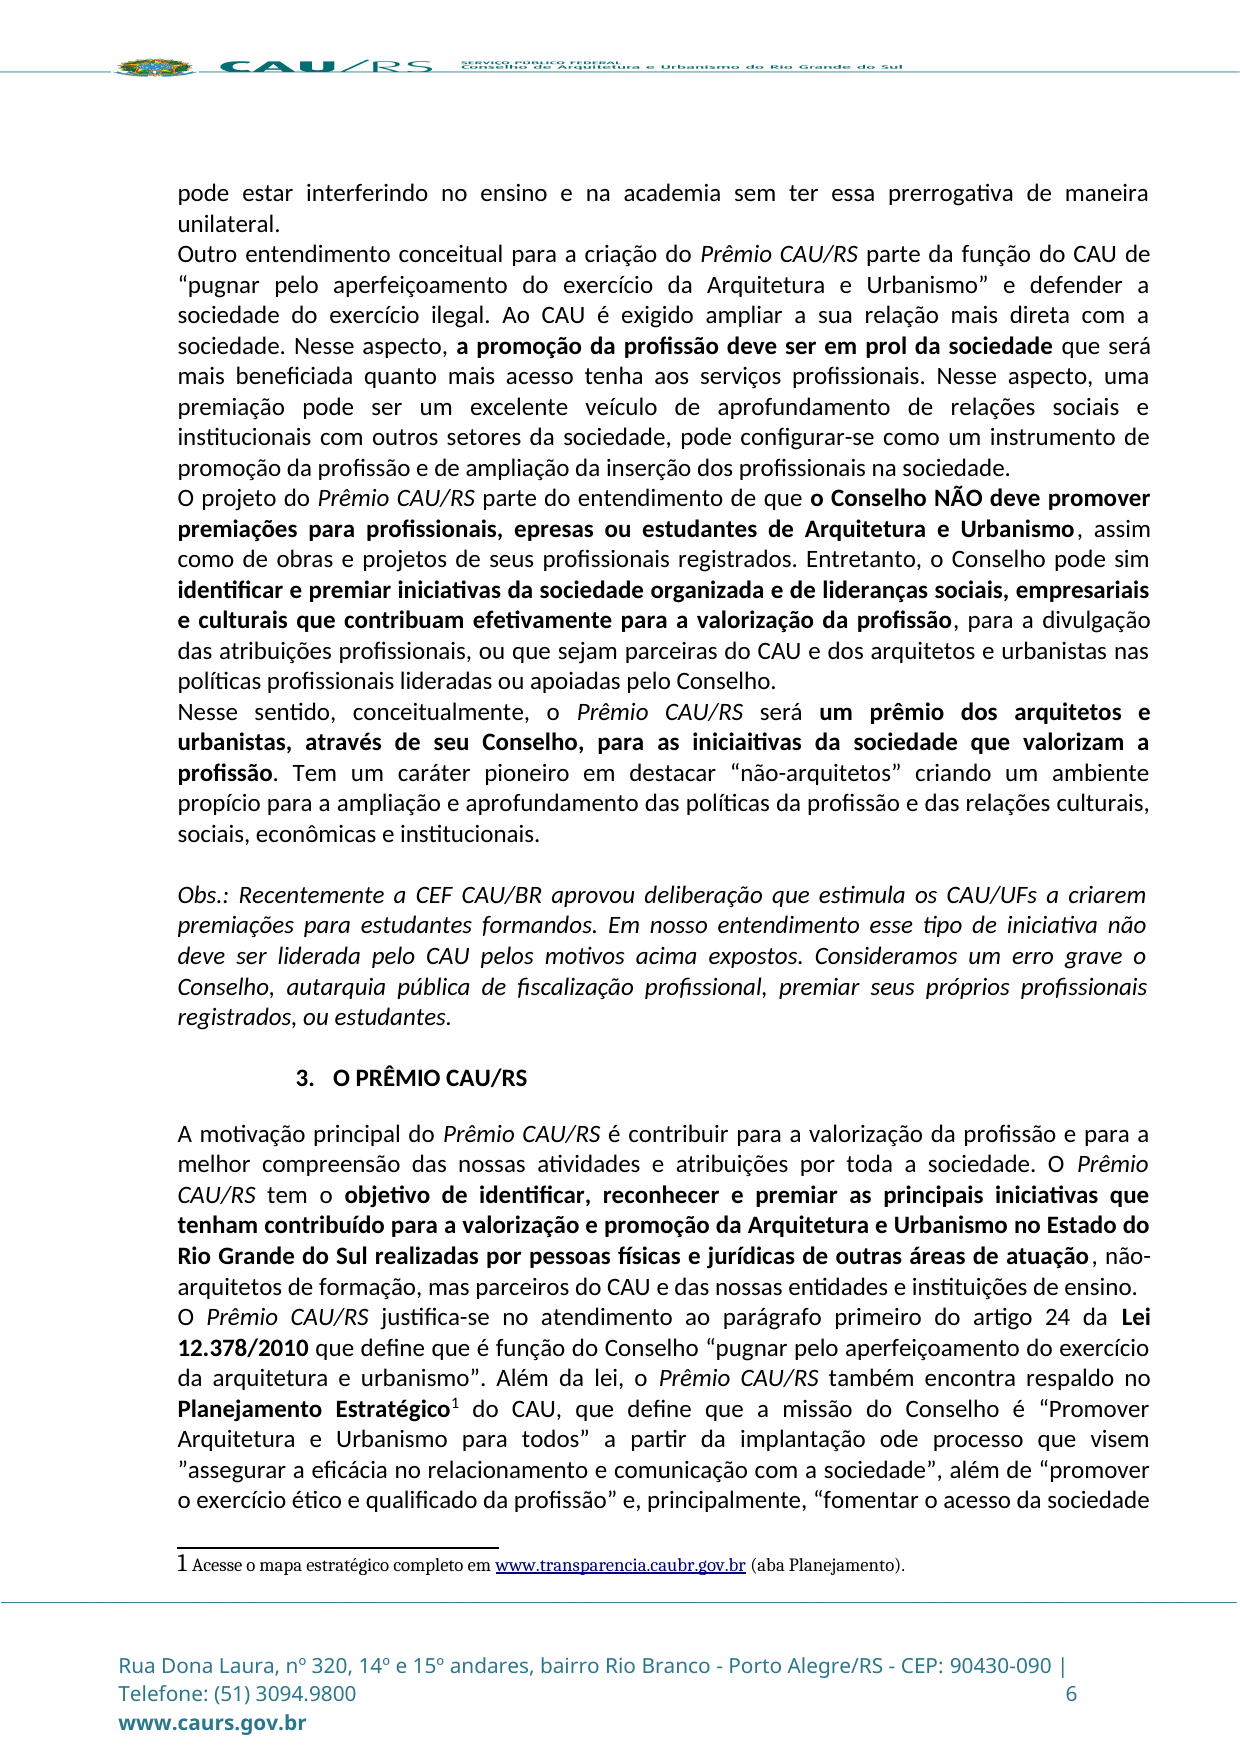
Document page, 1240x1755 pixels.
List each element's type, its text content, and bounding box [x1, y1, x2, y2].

text O Prêmio CAU/RS tem sua gênese a partir de dois entendimentos conceituais, um jurídico/ético e outro político. O Conselho tem a função de “orientar, disciplinar e fiscalizar o exercício da profissão e zelar pela fiel observância dos princípios de ética e disciplina” (Art. 24, Lei 12.378/2010), e nos parece eticamente discutível a competência do mesmo para premiar e destacar um profissional ou obra entre todos os demais profissionais e obras. O Conselho não deve emitir juízo de valor e classificar seus registrados pela sua atuação ou trabalhos realizados, se todos estiverem atendendo a legislação e a boa prática profissional. Juridicamente, uma premiação do Conselho para seus profissionais também corre o risco de ferir a isonomia de sua atuação, princípio basilar do direito público. Ao premiar um profissional, o Conselho também corre o risco desnecessário de ver o mesmo profissional investigado e sancionado em momento subsequente. Ao premiar estudante o CAU também pode estar interferindo no ensino e na academia sem ter essa prerrogativa de maneira unilateral. [177, 205, 1151, 238]
text O Prêmio CAU/RS justifica-se no atendimento ao parágrafo primeiro do artigo 24 da Lei 12.378/2010 que define que é função do Conselho “pugnar pelo aperfeiçoamento do exercício da arquitetura e urbanismo”. Além da lei, o Prêmio CAU/RS também encontra respaldo no Planejamento Estratégico do CAU, que define que a missão do Conselho é “Promover Arquitetura e Urbanismo para todos” a partir da implantação ode processo que visem ”assegurar a eficácia no relacionamento e comunicação com a sociedade”, além de “promover o exercício ético e qualificado da profissão” e, principalmente, “fomentar o acesso da sociedade à Arquitetura e Urbanismo”. A Plataforma de Gestão 2018/2020 também apresenta comoum de seus princípios a “valorização da Arquitetura e Urbanismo, dos campos de atuação e das atribuições profissionais”, além de diversas propostas, notadamente a “comunicação como estratégia de fiscalização e de reconhecimento do profissional” e o fomento a “parcerias institucionais, convênios e termos de cooperação com órgãos públicos, instituições de ensino, entidades e outros”. [177, 1301, 1151, 1515]
text Outro entendimento conceitual para a criação do Prêmio CAU/RS parte da função do CAU de “pugnar pelo aperfeiçoamento do exercício da Arquitetura e Urbanismo” e defender a sociedade do exercício ilegal. Ao CAU é exigido ampliar a sua relação mais direta com a sociedade. Nesse aspecto, a promoção da profissão deve ser em prol da sociedade que será mais beneficiada quanto mais acesso tenha aos serviços profissionais. Nesse aspecto, uma premiação pode ser um excelente veículo de aprofundamento de relações sociais e institucionais com outros setores da sociedade, pode configurar-se como um instrumento de promoção da profissão e de ampliação da inserção dos profissionais na sociedade. [177, 238, 1151, 482]
text Nesse sentido, conceitualmente, o Prêmio CAU/RS será um prêmio dos arquitetos e urbanistas, através de seu Conselho, para as iniciaitivas da sociedade que valorizam a profissão. Tem um caráter pioneiro em destacar “não-arquitetos” criando um ambiente propício para a ampliação e aprofundamento das políticas da profissão e das relações culturais, sociais, econômicas e institucionais. [177, 696, 1151, 849]
list O PRÊMIO CAU/RS [295, 1062, 1151, 1093]
text Obs.: Recentemente a CEF CAU/BR aprovou deliberação que estimula os CAU/UFs a criarem premiações para estudantes formandos. Em nosso entendimento esse tipo de iniciativa não deve ser liderada pelo CAU pelos motivos acima expostos. Consideramos um erro grave o Conselho, autarquia pública de fiscalização profissional, premiar seus próprios profissionais registrados, ou estudantes. [177, 879, 1151, 1032]
text Acesse o mapa estratégico completo em www.transparencia.caubr.gov.br (aba Planejamento). [177, 1548, 1151, 1577]
text A motivação principal do Prêmio CAU/RS é contribuir para a valorização da profissão e para a melhor compreensão das nossas atividades e atribuições por toda a sociedade. O Prêmio CAU/RS tem o objetivo de identificar, reconhecer e premiar as principais iniciativas que tenham contribuído para a valorização e promoção da Arquitetura e Urbanismo no Estado do Rio Grande do Sul realizadas por pessoas físicas e jurídicas de outras áreas de atuação, não-arquitetos de formação, mas parceiros do CAU e das nossas entidades e instituições de ensino. [177, 1118, 1151, 1301]
text O projeto do Prêmio CAU/RS parte do entendimento de que o Conselho NÃO deve promover premiações para profissionais, epresas ou estudantes de Arquitetura e Urbanismo, assim como de obras e projetos de seus profissionais registrados. Entretanto, o Conselho pode sim identificar e premiar iniciativas da sociedade organizada e de lideranças sociais, empresariais e culturais que contribuam efetivamente para a valorização da profissão, para a divulgação das atribuições profissionais, ou que sejam parceiras do CAU e dos arquitetos e urbanistas nas políticas profissionais lideradas ou apoiadas pelo Conselho. [177, 482, 1151, 696]
